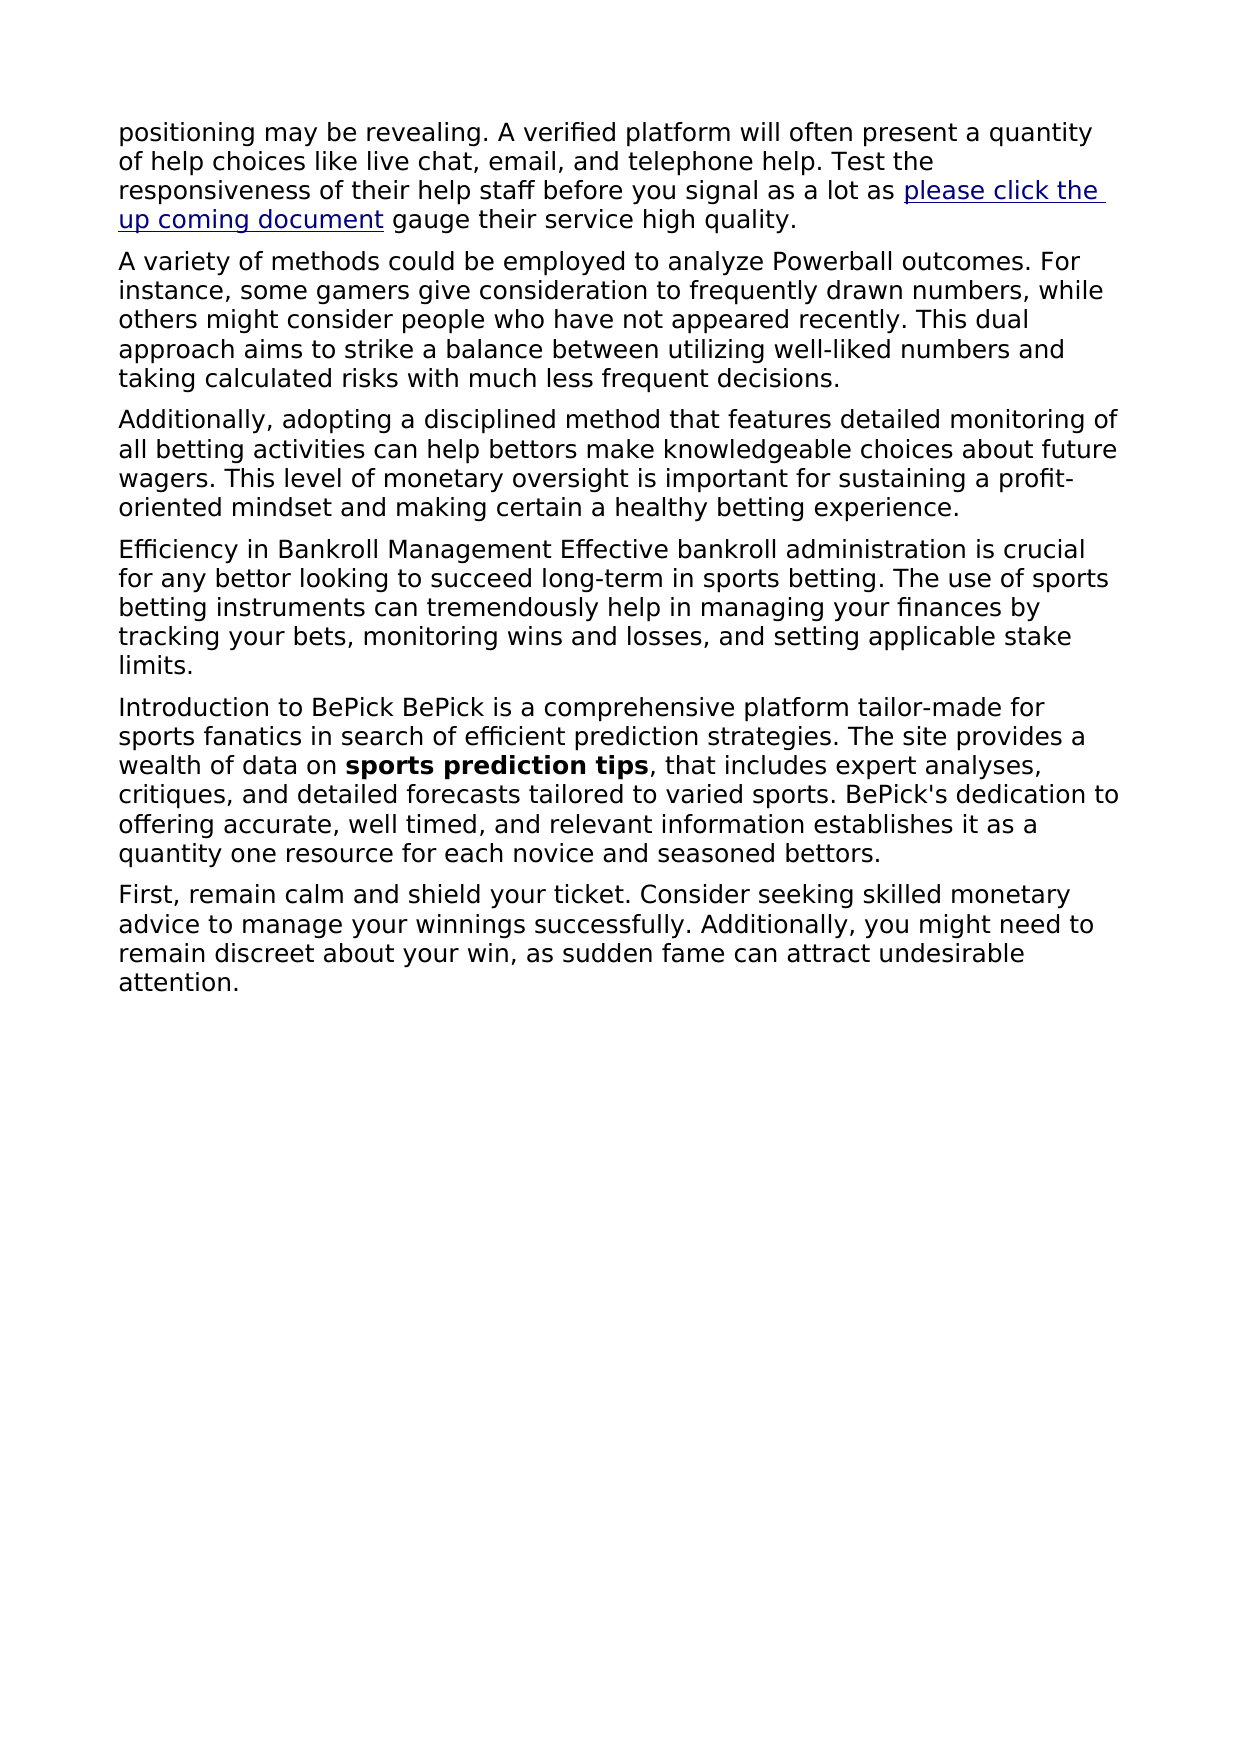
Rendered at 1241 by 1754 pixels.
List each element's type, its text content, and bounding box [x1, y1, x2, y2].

text A variety of methods could be employed to analyze Powerball outcomes. For instance, some gamers give consideration to frequently drawn numbers, while others might consider people who have not appeared recently. This dual approach aims to strike a balance between utilizing well-liked numbers and taking calculated risks with much less frequent decisions. [118, 247, 1122, 393]
text First, remain calm and shield your ticket. Consider seeking skilled monetary advice to manage your winnings successfully. Additionally, you might need to remain discreet about your win, as sudden fame can attract undesirable attention. [118, 881, 1122, 997]
text Introduction to BePick BePick is a comprehensive platform tailor-made for sports fanatics in search of efficient prediction strategies. The site provides a wealth of data on sports prediction tips, that includes expert analyses, critiques, and detailed forecasts tailored to varied sports. BePick's dedication to offering accurate, well timed, and relevant information establishes it as a quantity one resource for each novice and seasoned bettors. [118, 693, 1122, 868]
text positioning may be revealing. A verified platform will often present a quantity of help choices like live chat, email, and telephone help. Test the responsiveness of their help staff before you signal as a lot as please click the up coming document gauge their service high quality. [118, 118, 1122, 235]
text Additionally, adopting a disciplined method that features detailed monitoring of all betting activities can help bettors make knowledgeable choices about future wagers. This level of monetary oversight is important for sustaining a profit-oriented mindset and making certain a healthy betting experience. [118, 406, 1122, 522]
text Efficiency in Bankroll Management Effective bankroll administration is crucial for any bettor looking to succeed long-term in sports betting. The use of sports betting instruments can tremendously help in managing your finances by tracking your bets, monitoring wins and losses, and setting applicable stake limits. [118, 535, 1122, 681]
